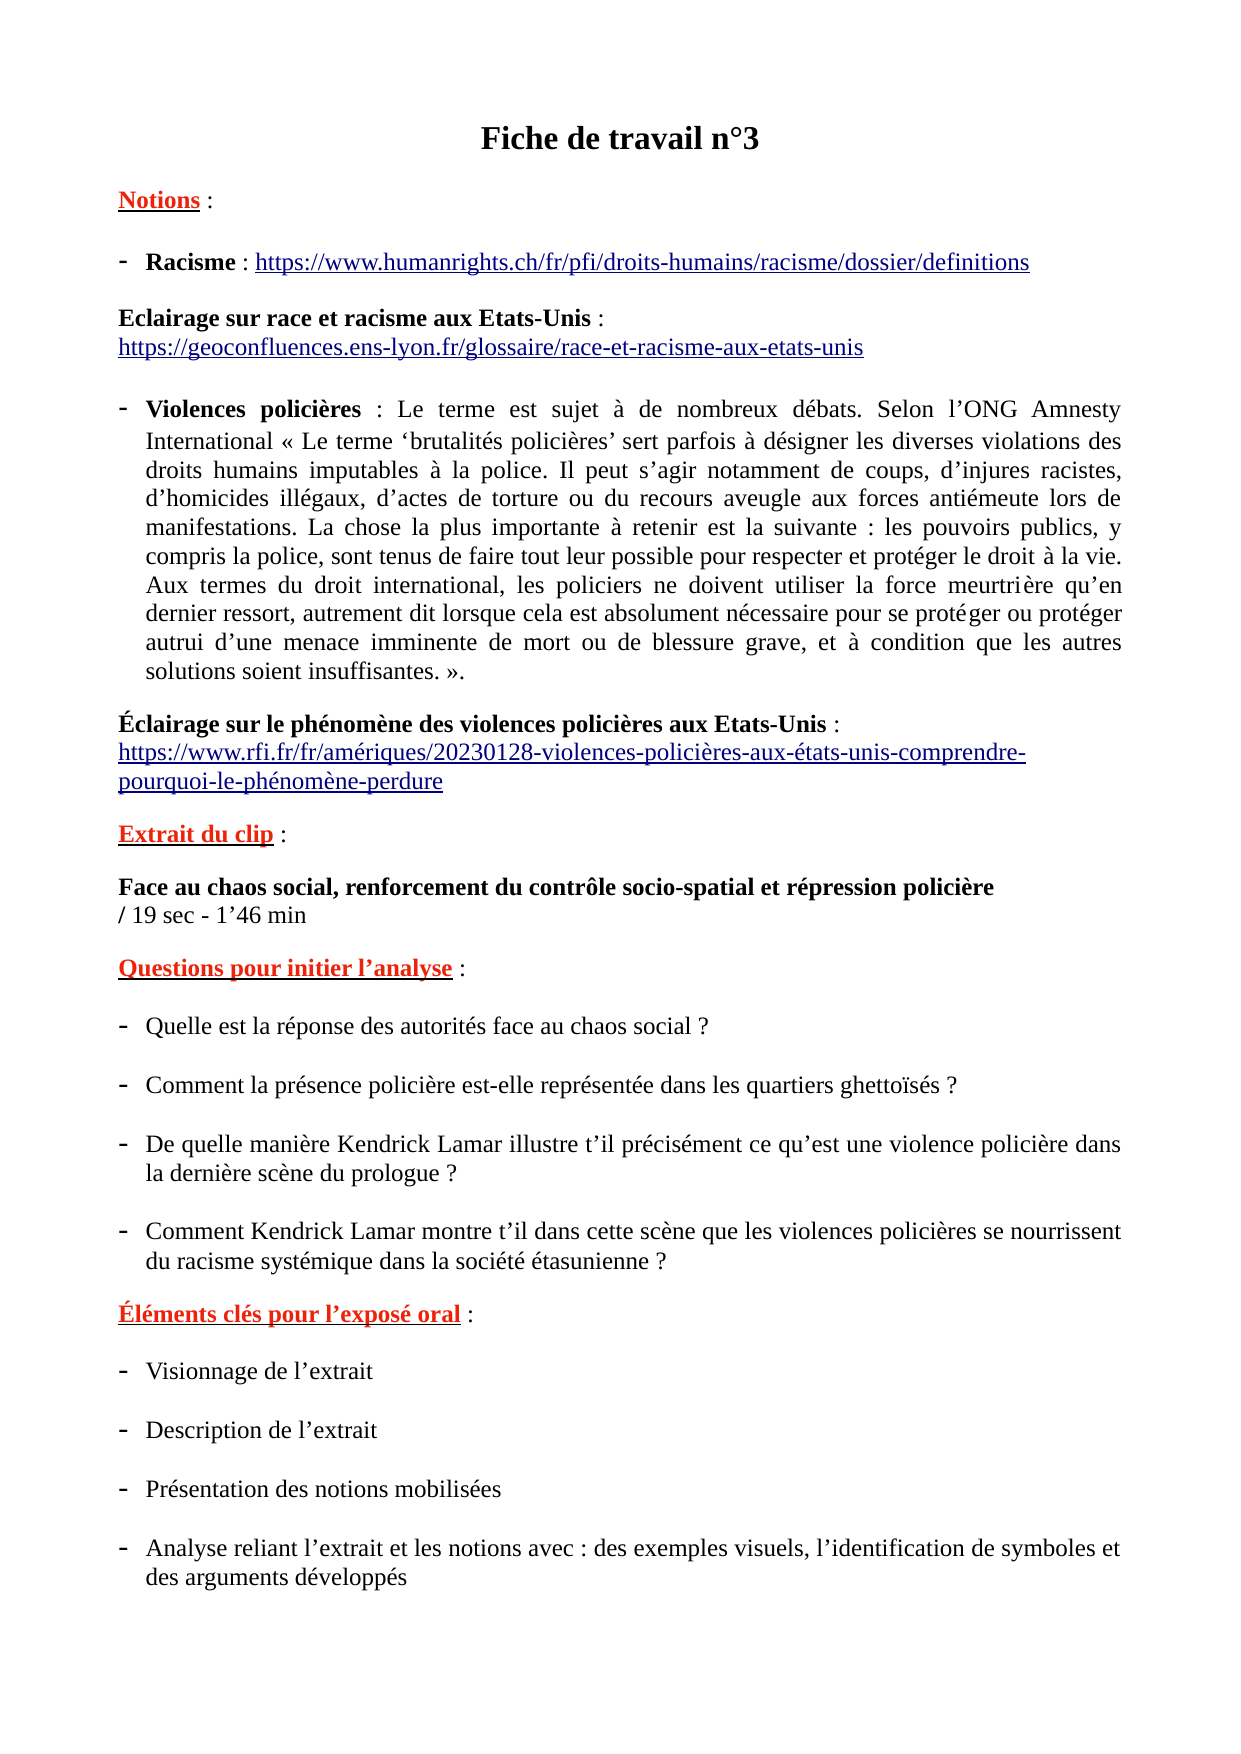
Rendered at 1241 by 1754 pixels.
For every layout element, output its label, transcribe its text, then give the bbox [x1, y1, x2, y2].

list De quelle manière Kendrick Lamar illustre t’il précisément ce qu’est une violence policière dans la dernière scène du prologue ? [118, 1124, 1122, 1187]
text Questions pour initier l’analyse : [118, 953, 1122, 982]
text Éclairage sur le phénomène des violences policières aux Etats-Unis : https://www.rfi.fr/fr/amériques/20230128-violences-policières-aux-états-unis-comprendre-pourquoi-le-phénomène-perdure [118, 709, 1122, 795]
list Comment la présence policière est-elle représentée dans les quartiers ghettoïsés ? [118, 1065, 1122, 1100]
text Éléments clés pour l’exposé oral : [118, 1299, 1122, 1327]
text Extrait du clip : [118, 819, 1122, 848]
text Eclairage sur race et racisme aux Etats-Unis : [118, 303, 1122, 332]
text Notions : [118, 185, 1122, 214]
list Présentation des notions mobilisées [118, 1469, 1122, 1504]
list Description de l’extrait [118, 1410, 1122, 1445]
list Quelle est la réponse des autorités face au chaos social ? [118, 1006, 1122, 1041]
list Comment Kendrick Lamar montre t’il dans cette scène que les violences policières se nourrissent du racisme systémique dans la société étasunienne ? [118, 1211, 1122, 1275]
text Fiche de travail n°3 [118, 118, 1122, 156]
text https://geoconfluences.ens-lyon.fr/glossaire/race-et-racisme-aux-etats-unis [118, 332, 1122, 361]
list Visionnage de l’extrait [118, 1352, 1122, 1386]
list Violences policières : Le terme est sujet à de nombreux débats. Selon l’ONG Amnesty International « Le terme ‘brutalités policières’ sert parfois à désigner les diverses violations des droits humains imputables à la police. Il peut s’agir notamment de coups, d’injures racistes, d’homicides illégaux, d’actes de torture ou du recours aveugle aux forces antiémeute lors de manifestations. La chose la plus importante à retenir est la suivante : les pouvoirs publics, y compris la police, sont tenus de faire tout leur possible pour respecter et protéger le droit à la vie. Aux termes du droit international, les policiers ne doivent utiliser la force meurtrière qu’en dernier ressort, autrement dit lorsque cela est absolument nécessaire pour se protéger ou protéger autrui d’une menace imminente de mort ou de blessure grave, et à condition que les autres solutions soient insuffisantes. ». [118, 385, 1122, 685]
list Analyse reliant l’extrait et les notions avec : des exemples visuels, l’identification de symboles et des arguments développés [118, 1528, 1122, 1591]
list Racisme : https://www.humanrights.ch/fr/pfi/droits-humains/racisme/dossier/definitions [118, 238, 1122, 279]
text Face au chaos social, renforcement du contrôle socio-spatial et répression policière [118, 872, 1122, 901]
text / 19 sec - 1’46 min [118, 901, 1122, 929]
